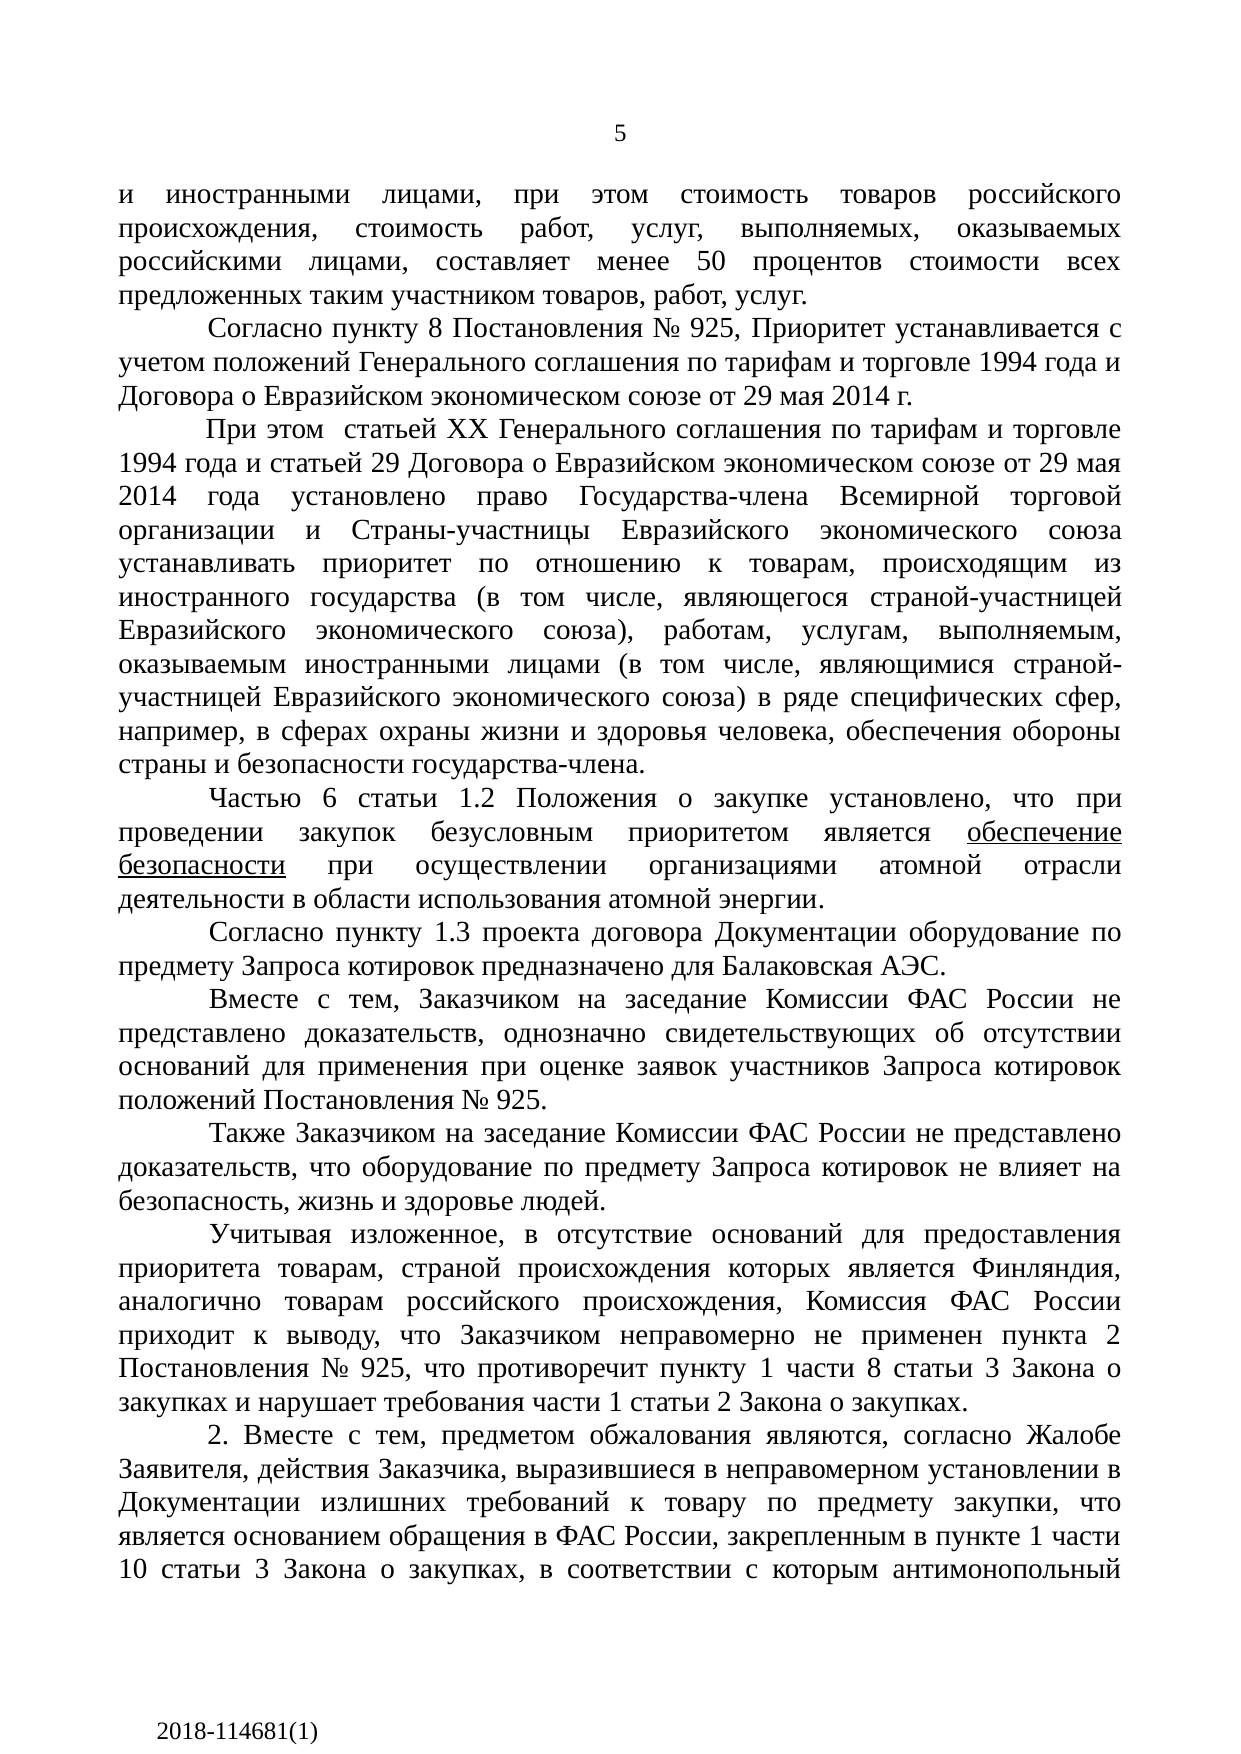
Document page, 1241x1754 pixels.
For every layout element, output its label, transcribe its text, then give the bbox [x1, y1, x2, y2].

text Также Заказчиком на заседание Комиссии ФАС России не представлено доказательств, что оборудование по предмету Запроса котировок не влияет на безопасность, жизнь и здоровье людей. [118, 1116, 1122, 1216]
text Вместе с тем, Заказчиком на заседание Комиссии ФАС России не представлено доказательств, однозначно свидетельствующих об отсутствии оснований для применения при оценке заявок участников Запроса котировок положений Постановления № 925. [118, 981, 1122, 1116]
text Согласно пункту 1.3 проекта договора Документации оборудование по предмету Запроса котировок предназначено для Балаковская АЭС. [118, 914, 1122, 981]
text Частью 6 статьи 1.2 Положения о закупке установлено, что при проведении закупок безусловным приоритетом является обеспечение безопасности при осуществлении организациями атомной отрасли деятельности в области использования атомной энергии. [118, 780, 1122, 914]
text При этом статьей ХХ Генерального соглашения по тарифам и торговле 1994 года и статьей 29 Договора о Евразийском экономическом союзе от 29 мая 2014 года установлено право Государства-члена Всемирной торговой организации и Страны-участницы Евразийского экономического союза устанавливать приоритет по отношению к товарам, происходящим из иностранного государства (в том числе, являющегося страной-участницей Евразийского экономического союза), работам, услугам, выполняемым, оказываемым иностранными лицами (в том числе, являющимися страной-участницей Евразийского экономического союза) в ряде специфических сфер, например, в сферах охраны жизни и здоровья человека, обеспечения обороны страны и безопасности государства-члена. [118, 411, 1122, 780]
text и иностранными лицами, при этом стоимость товаров российского происхождения, стоимость работ, услуг, выполняемых, оказываемых российскими лицами, составляет менее 50 процентов стоимости всех предложенных таким участником товаров, работ, услуг. [118, 176, 1122, 311]
text 2. Вместе с тем, предметом обжалования являются, согласно Жалобе Заявителя, действия Заказчика, выразившиеся в неправомерном установлении в Документации излишних требований к товару по предмету закупки, что является основанием обращения в ФАС России, закрепленным в пункте 1 части 10 статьи 3 Закона о закупках, в соответствии с которым антимонопольный [118, 1417, 1122, 1585]
text Учитывая изложенное, в отсутствие оснований для предоставления приоритета товарам, страной происхождения которых является Финляндия, аналогично товарам российского происхождения, Комиссия ФАС России приходит к выводу, что Заказчиком неправомерно не применен пункта 2 Постановления № 925, что противоречит пункту 1 части 8 статьи 3 Закона о закупках и нарушает требования части 1 статьи 2 Закона о закупках. [118, 1216, 1122, 1417]
text Согласно пункту 8 Постановления № 925, Приоритет устанавливается с учетом положений Генерального соглашения по тарифам и торговле 1994 года и Договора о Евразийском экономическом союзе от 29 мая 2014 г. [118, 311, 1122, 411]
